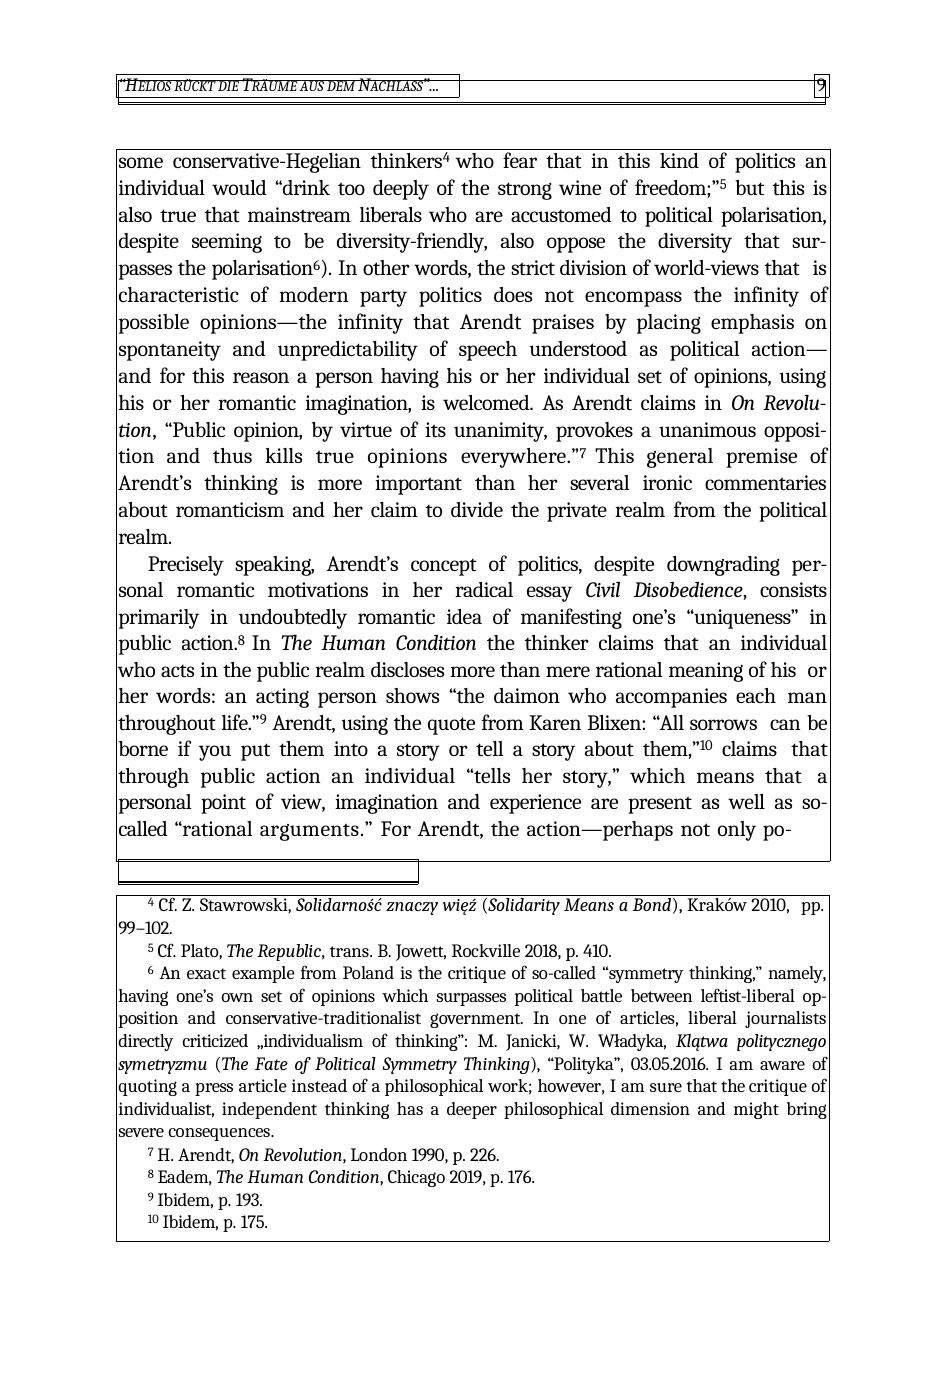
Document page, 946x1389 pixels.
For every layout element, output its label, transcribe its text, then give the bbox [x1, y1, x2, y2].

text “HELIOS RÜCKT DIE TRÄUME AUS DEM NACHLASS”... [119, 81, 459, 96]
text some conservative-Hegelian thinkers4 who fear that in this kind of politics an individual would “drink too deeply of the strong wine of freedom;”5 but this is also true that mainstream liberals who are accustomed to political polarisation, despite seeming to be diversity-friendly, also oppose the diversity that sur- passes the polarisation6). In other words, the strict division of world-views that is characteristic of modern party politics does not encompass the infinity of possible opinions—the infinity that Arendt praises by placing emphasis on spontaneity and unpredictability of speech understood as political action— and for this reason a person having his or her individual set of opinions, using his or her romantic imagination, is welcomed. As Arendt claims in On Revolu- tion, “Public opinion, by virtue of its unanimity, provokes a unanimous opposi- tion and thus kills true opinions everywhere.”7 This general premise of Arendt’s thinking is more important than her several ironic commentaries about romanticism and her claim to divide the private realm from the political realm. [118, 150, 828, 550]
text 4 Cf. Z. Stawrowski, Solidarność znaczy więź (Solidarity Means a Bond), Kraków 2010, pp. 99–102. [118, 896, 827, 939]
text 9 [817, 75, 829, 96]
text 10 Ibidem, p. 175. [148, 1212, 829, 1233]
text 9 Ibidem, p. 193. [148, 1189, 829, 1211]
text 5 Cf. Plato, The Republic, trans. B. Jowett, Rockville 2018, p. 410. [148, 940, 829, 962]
text 6 An exact example from Poland is the critique of so-called “symmetry thinking,” namely, having one’s own set of opinions which surpasses political battle between leftist-liberal op- position and conservative-traditionalist government. In one of articles, liberal journalists directly criticized „individualism of thinking”: M. Janicki, W. Władyka, Klątwa politycznego symetryzmu (The Fate of Political Symmetry Thinking), “Polityka”, 03.05.2016. I am aware of quoting a press article instead of a philosophical work; however, I am sure that the critique of individualist, independent thinking has a deeper philosophical dimension and might bring severe consequences. [118, 963, 827, 1142]
text 8 Eadem, The Human Condition, Chicago 2019, p. 176. [148, 1166, 829, 1188]
text [118, 75, 459, 80]
text 7 H. Arendt, On Revolution, London 1990, p. 226. [148, 1143, 829, 1165]
text Precisely speaking, Arendt’s concept of politics, despite downgrading per- sonal romantic motivations in her radical essay Civil Disobedience, consists primarily in undoubtedly romantic idea of manifesting one’s “uniqueness” in public action.8 In The Human Condition the thinker claims that an individual who acts in the public realm discloses more than mere rational meaning of his or her words: an acting person shows “the daimon who accompanies each man throughout life.”9 Arendt, using the quote from Karen Blixen: “All sorrows can be borne if you put them into a story or tell a story about them,”10 claims that through public action an individual “tells her story,” which means that a personal point of view, imagination and experience are present as well as so- called “rational arguments.” For Arendt, the action—perhaps not only po- [118, 552, 828, 841]
